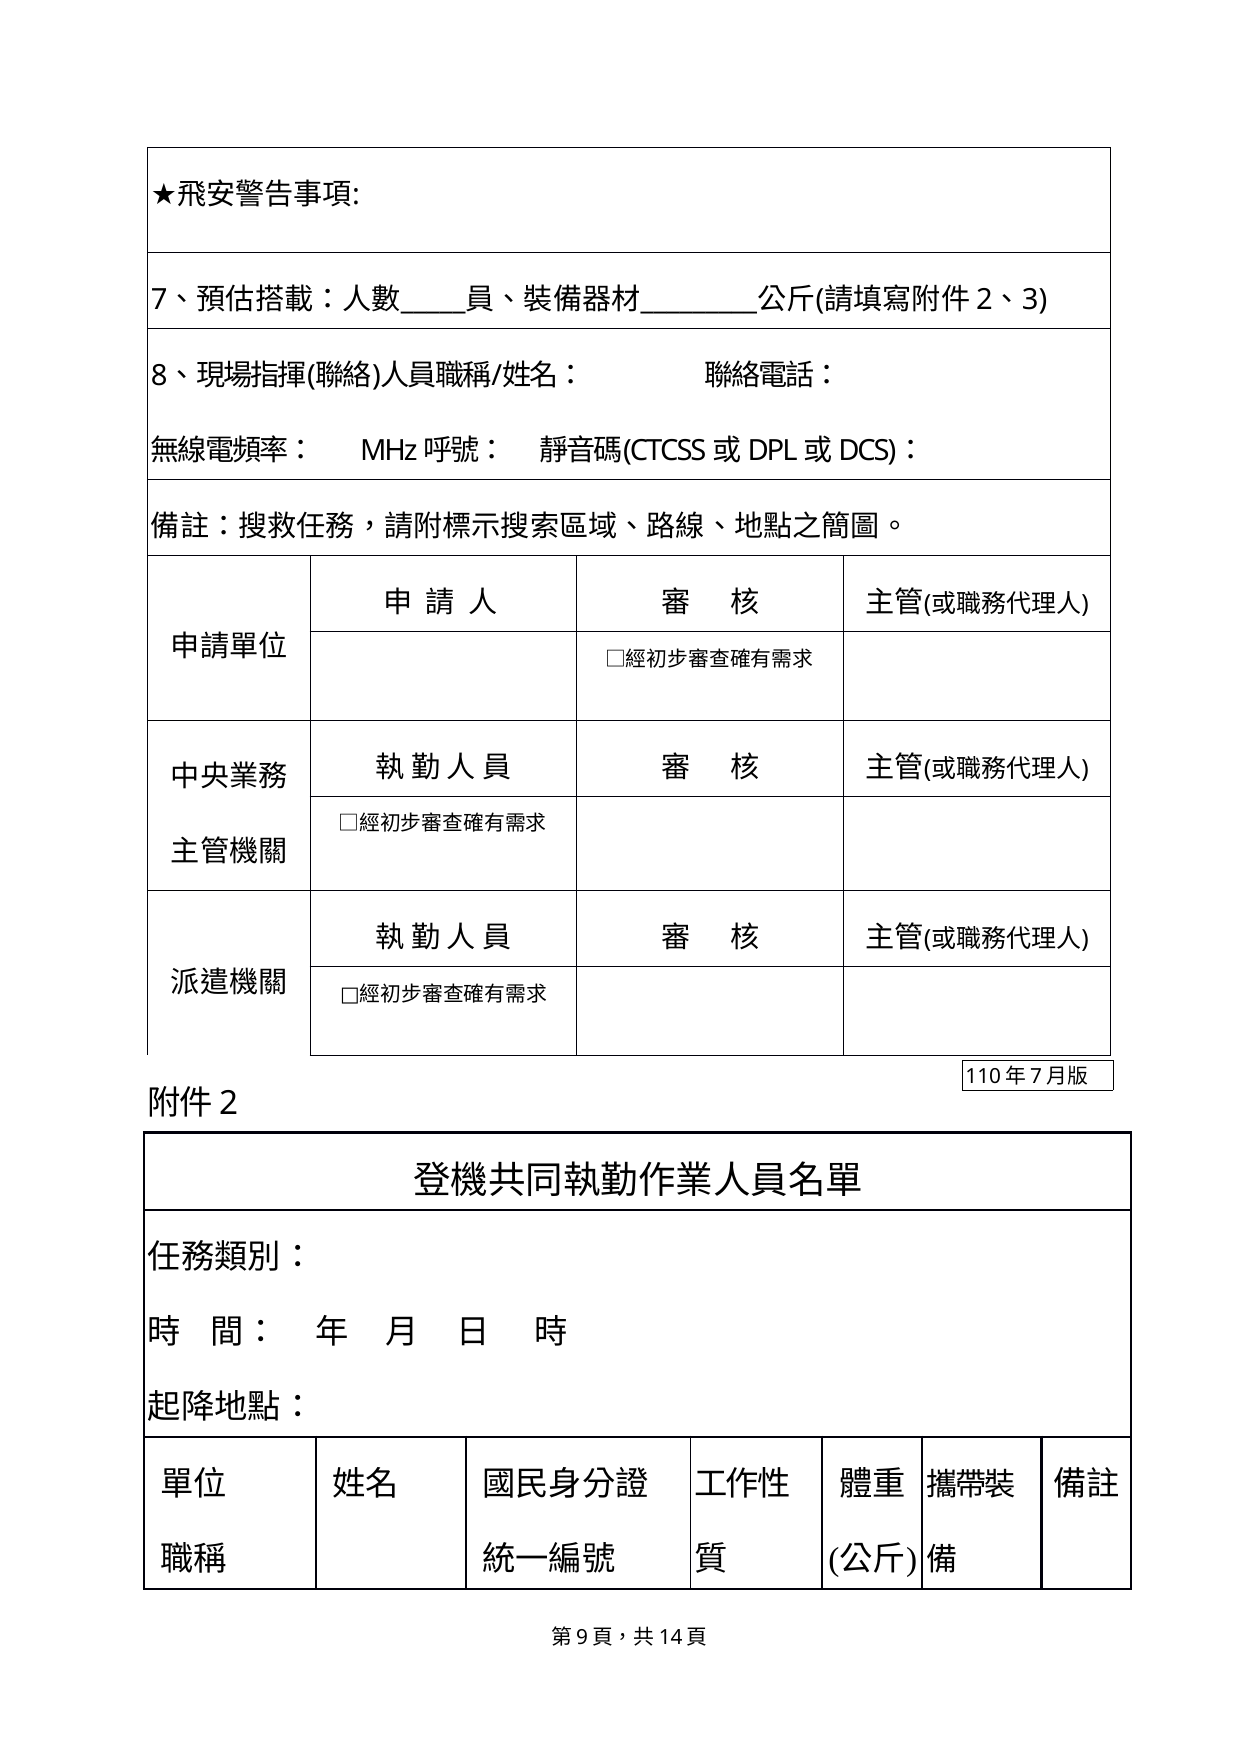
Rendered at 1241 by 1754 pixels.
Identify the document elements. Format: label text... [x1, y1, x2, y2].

table_header 登機共同執勤作業人員名單 [145, 1134, 1130, 1208]
table_cell 中央業務 主管機關 [148, 721, 310, 890]
table_cell 7、預估搭載：人數_____員、裝備器材_________公斤(請填寫附件2、3) [148, 253, 1110, 328]
table_cell 申請單位 [148, 556, 310, 720]
table_cell □經初步審查確有需求 [311, 967, 576, 1055]
table_cell 申 請 人 [311, 556, 576, 631]
table_cell [844, 797, 1110, 890]
table_cell 攜帶裝備 [923, 1438, 1040, 1588]
table_cell [844, 967, 1110, 1055]
table_cell 備註：搜救任務，請附標示搜索區域、路線、地點之簡圖。 [148, 480, 1110, 555]
table_cell 主管(或職務代理人) [844, 556, 1110, 631]
table_cell ★飛安警告事項: [148, 148, 1110, 252]
table_cell 任務類別： 時 間： 年 月 日 時 起降地點： [145, 1211, 1130, 1436]
table_cell 主管(或職務代理人) [844, 721, 1110, 796]
text 附件2 [148, 1056, 1110, 1131]
table_cell 審 核 [577, 721, 843, 796]
table_cell 體重 (公斤) [823, 1438, 921, 1588]
table_cell 姓名 [317, 1438, 465, 1588]
table_cell 執 勤 人 員 [311, 891, 576, 966]
table_cell [577, 797, 843, 890]
table_cell 執 勤 人 員 [311, 721, 576, 796]
table_cell □經初步審查確有需求 [311, 797, 576, 890]
table_cell 備註 [1043, 1438, 1130, 1588]
table_cell [844, 632, 1110, 720]
table_cell 審 核 [577, 891, 843, 966]
table_cell [311, 632, 576, 720]
table_cell 8、現場指揮(聯絡)人員職稱/姓名： 聯絡電話： 無線電頻率： MHz 呼號： 靜音碼(CTCSS或DPL或DCS)： [148, 329, 1110, 479]
table_cell □經初步審查確有需求 [577, 632, 843, 720]
table_cell 派遣機關 [148, 891, 310, 1055]
table_cell 審 核 [577, 556, 843, 631]
table_cell 工作性質 [691, 1438, 821, 1588]
table_cell [577, 967, 843, 1055]
table_cell 國民身分證統一編號 [467, 1438, 690, 1588]
table_cell 單位 職稱 [145, 1438, 315, 1588]
table_cell 主管(或職務代理人) [844, 891, 1110, 966]
